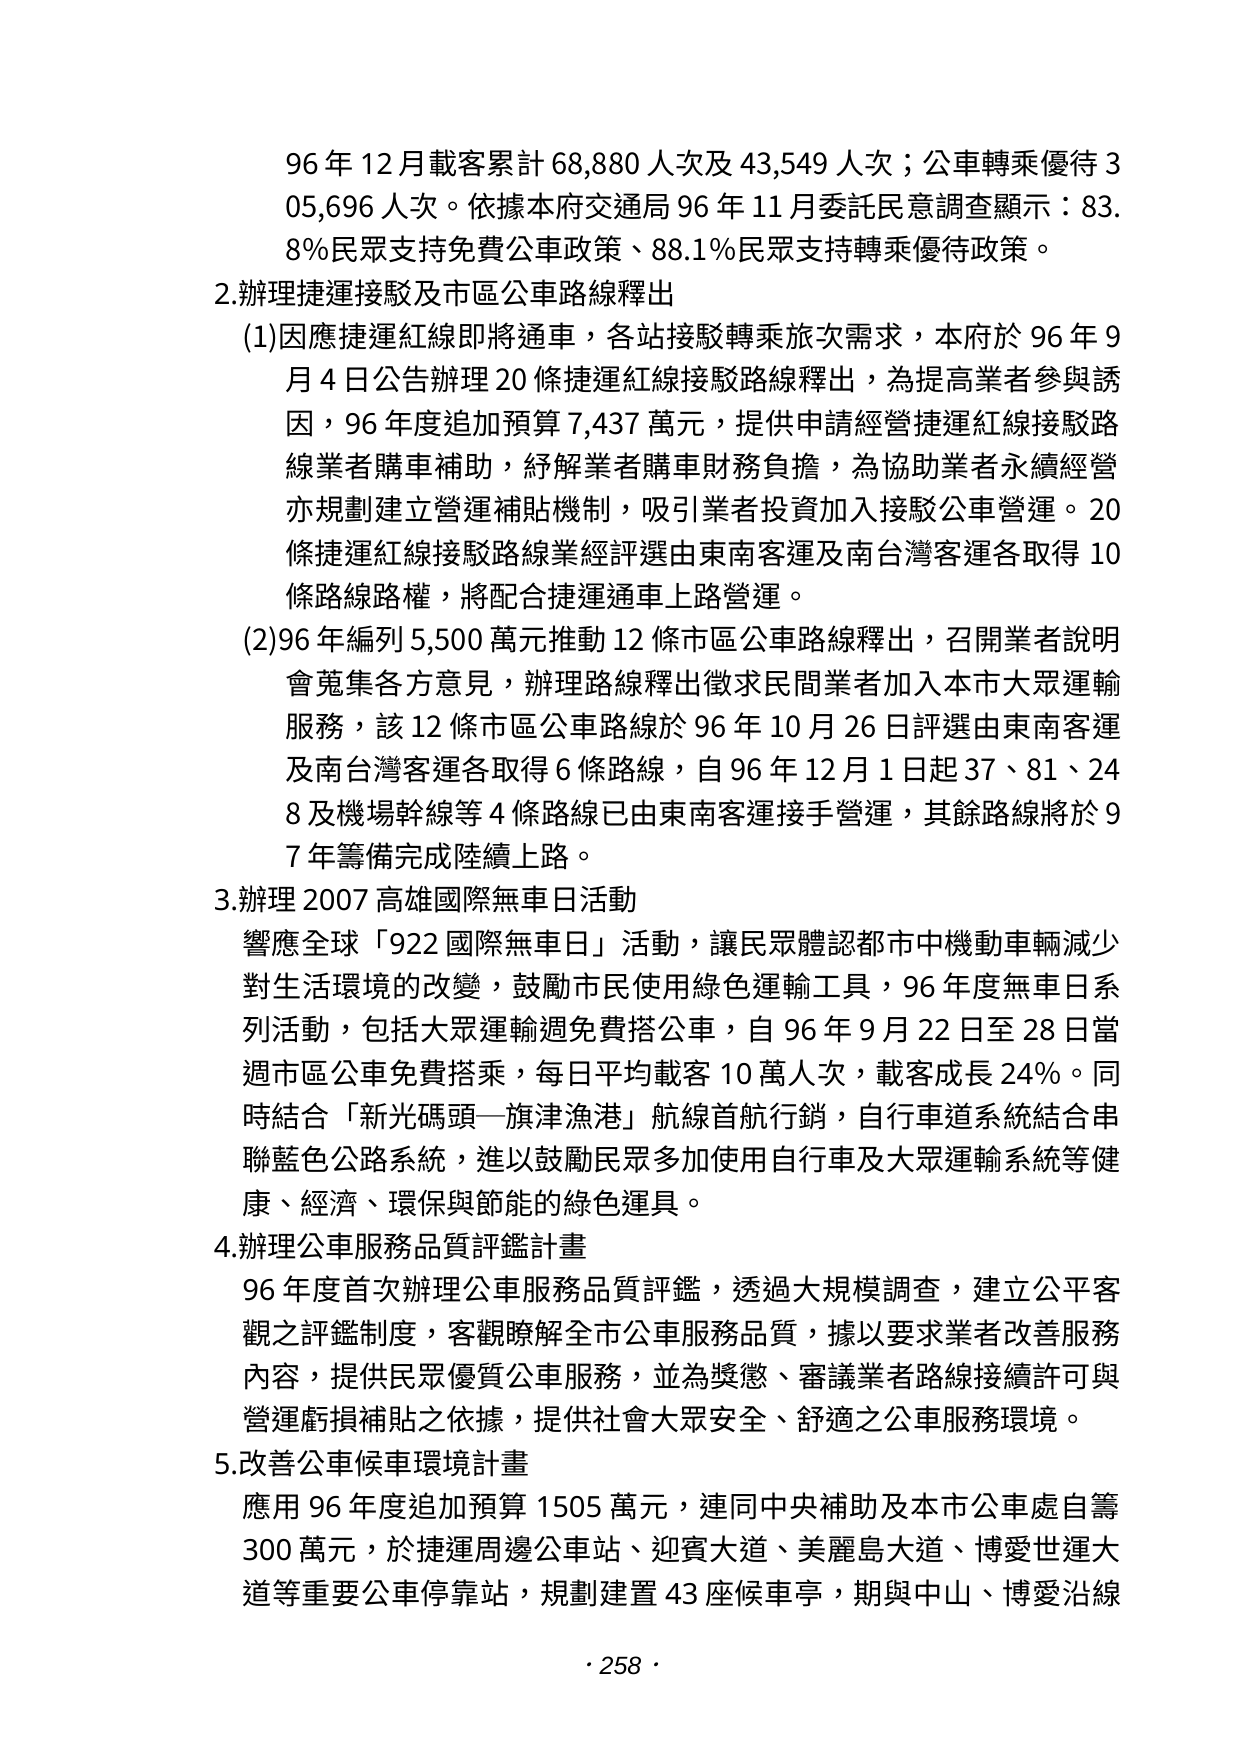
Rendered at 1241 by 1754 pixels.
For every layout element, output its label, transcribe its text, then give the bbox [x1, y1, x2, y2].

text 3.辦理2007高雄國際無車日活動 [213, 876, 1121, 919]
text 96年12月載客累計68,880人次及43,549人次；公車轉乘優待305,696人次。依據本府交通局96年11月委託民意調查顯示：83.8％民眾支持免費公車政策、88.1％民眾支持轉乘優待政策。 [242, 139, 1121, 269]
text 4.辦理公車服務品質評鑑計畫 [213, 1223, 1121, 1266]
text 2.辦理捷運接駁及市區公車路線釋出 [213, 269, 1121, 313]
text (1)因應捷運紅線即將通車，各站接駁轉乘旅次需求，本府於96年9月4日公告辦理20條捷運紅線接駁路線釋出，為提高業者參與誘因，96年度追加預算7,437萬元，提供申請經營捷運紅線接駁路線業者購車補助，紓解業者購車財務負擔，為協助業者永續經營，亦規劃建立營運補貼機制，吸引業者投資加入接駁公車營運。20條捷運紅線接駁路線業經評選由東南客運及南台灣客運各取得10條路線路權，將配合捷運通車上路營運。 [242, 313, 1121, 616]
text 應用96年度追加預算1505萬元，連同中央補助及本市公車處自籌300萬元，於捷運周邊公車站、迎賓大道、美麗島大道、博愛世運大道等重要公車停靠站，規劃建置43座候車亭，期與中山、博愛沿線 [242, 1483, 1121, 1613]
text 5.改善公車候車環境計畫 [213, 1439, 1121, 1483]
text 96年度首次辦理公車服務品質評鑑，透過大規模調查，建立公平客觀之評鑑制度，客觀瞭解全市公車服務品質，據以要求業者改善服務內容，提供民眾優質公車服務，並為獎懲、審議業者路線接續許可與營運虧損補貼之依據，提供社會大眾安全、舒適之公車服務環境。 [242, 1266, 1121, 1439]
text 響應全球「922國際無車日」活動，讓民眾體認都市中機動車輛減少對生活環境的改變，鼓勵市民使用綠色運輸工具，96年度無車日系列活動，包括大眾運輸週免費搭公車，自96年9月22日至28日當週市區公車免費搭乘，每日平均載客10萬人次，載客成長24％。同時結合「新光碼頭─旗津漁港」航線首航行銷，自行車道系統結合串聯藍色公路系統，進以鼓勵民眾多加使用自行車及大眾運輸系統等健康、經濟、環保與節能的綠色運具。 [242, 919, 1121, 1223]
text (2)96年編列5,500萬元推動12條市區公車路線釋出，召開業者說明會蒐集各方意見，辦理路線釋出徵求民間業者加入本市大眾運輸服務，該12條市區公車路線於96年10月26日評選由東南客運及南台灣客運各取得6條路線，自96年12月1日起37、81、248及機場幹線等4條路線已由東南客運接手營運，其餘路線將於97年籌備完成陸續上路。 [242, 616, 1121, 876]
